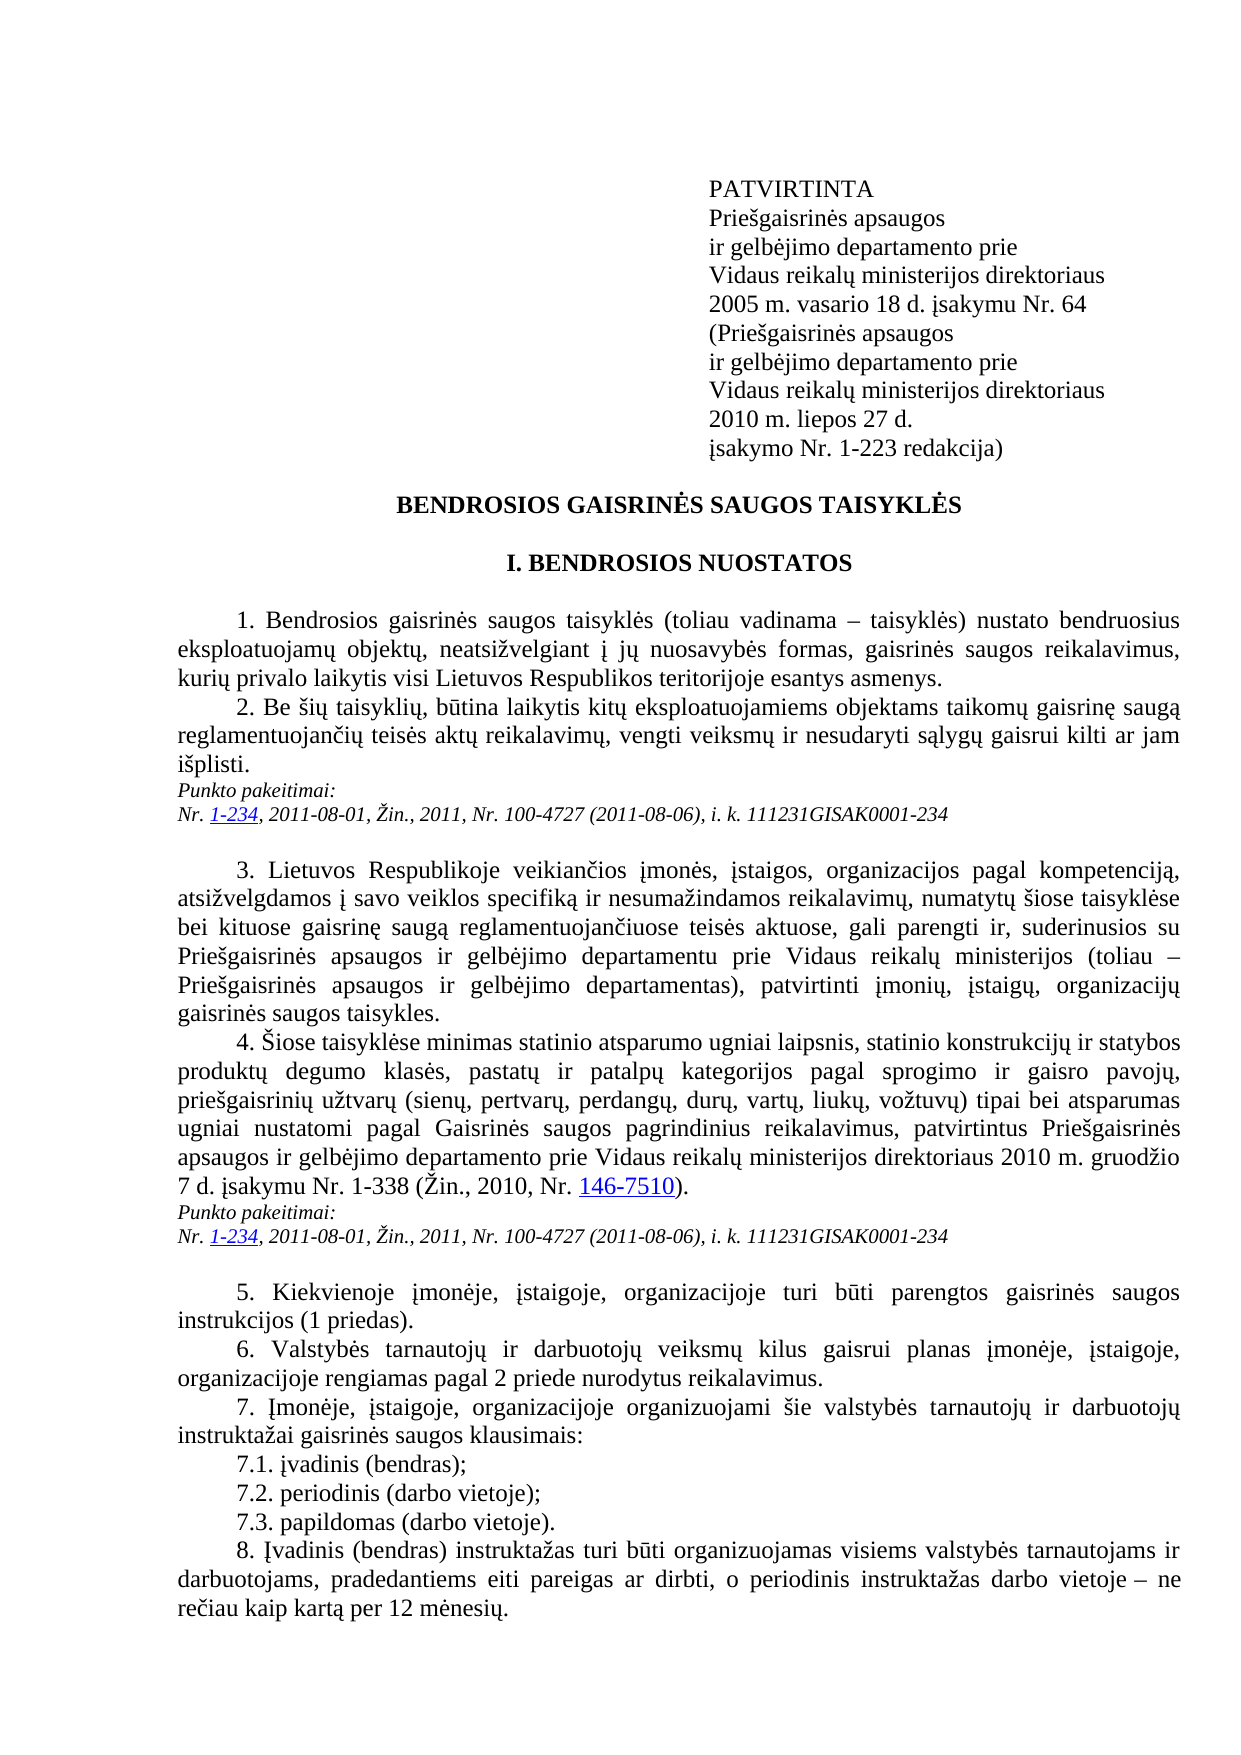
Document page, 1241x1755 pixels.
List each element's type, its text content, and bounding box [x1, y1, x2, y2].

text ir gelbėjimo departamento prie [177, 232, 1181, 260]
text 4. Šiose taisyklėse minimas statinio atsparumo ugniai laipsnis, statinio konstrukcijų ir statybos produktų degumo klasės, pastatų ir patalpų kategorijos pagal sprogimo ir gaisro pavojų, priešgaisrinių užtvarų (sienų, pertvarų, perdangų, durų, vartų, liukų, vožtuvų) tipai bei atsparumas ugniai nustatomi pagal Gaisrinės saugos pagrindinius reikalavimus, patvirtintus Priešgaisrinės apsaugos ir gelbėjimo departamento prie Vidaus reikalų ministerijos direktoriaus 2010 m. gruodžio 7 d. įsakymu Nr. 1-338 (Žin., 2010, Nr. 146-7510). [177, 1027, 1181, 1200]
text PATVIRTINTA [709, 174, 1181, 203]
text Priešgaisrinės apsaugos [177, 203, 1181, 232]
text (Priešgaisrinės apsaugos [177, 318, 1181, 347]
text ir gelbėjimo departamento prie [177, 347, 1181, 375]
text įsakymo Nr. 1-223 redakcija) [177, 433, 1181, 462]
text BENDROSIOS GAISRINĖS SAUGOS TAISYKLĖS [177, 490, 1181, 519]
text Vidaus reikalų ministerijos direktoriaus [177, 375, 1181, 404]
text 2. Be šių taisyklių, būtina laikytis kitų eksploatuojamiems objektams taikomų gaisrinę saugą reglamentuojančių teisės aktų reikalavimų, vengti veiksmų ir nesudaryti sąlygų gaisrui kilti ar jam išplisti. [177, 692, 1181, 778]
text 1. Bendrosios gaisrinės saugos taisyklės (toliau vadinama – taisyklės) nustato bendruosius eksploatuojamų objektų, neatsižvelgiant į jų nuosavybės formas, gaisrinės saugos reikalavimus, kurių privalo laikytis visi Lietuvos Respublikos teritorijoje esantys asmenys. [177, 605, 1181, 692]
text Nr. 1-234, 2011-08-01, Žin., 2011, Nr. 100-4727 (2011-08-06), i. k. 111231GISAK0001-234 [177, 1224, 1181, 1248]
text 8. Įvadinis (bendras) instruktažas turi būti organizuojamas visiems valstybės tarnautojams ir darbuotojams, pradedantiems eiti pareigas ar dirbti, o periodinis instruktažas darbo vietoje – ne rečiau kaip kartą per 12 mėnesių. [177, 1535, 1181, 1622]
text 2010 m. liepos 27 d. [177, 404, 1181, 433]
text 5. Kiekvienoje įmonėje, įstaigoje, organizacijoje turi būti parengtos gaisrinės saugos instrukcijos (1 priedas). [177, 1277, 1181, 1334]
text Nr. 1-234, 2011-08-01, Žin., 2011, Nr. 100-4727 (2011-08-06), i. k. 111231GISAK0001-234 [177, 802, 1181, 826]
text 7.2. periodinis (darbo vietoje); [177, 1478, 1181, 1507]
text 3. Lietuvos Respublikoje veikiančios įmonės, įstaigos, organizacijos pagal kompetenciją, atsižvelgdamos į savo veiklos specifiką ir nesumažindamos reikalavimų, numatytų šiose taisyklėse bei kituose gaisrinę saugą reglamentuojančiuose teisės aktuose, gali parengti ir, suderinusios su Priešgaisrinės apsaugos ir gelbėjimo departamentu prie Vidaus reikalų ministerijos (toliau – Priešgaisrinės apsaugos ir gelbėjimo departamentas), patvirtinti įmonių, įstaigų, organizacijų gaisrinės saugos taisykles. [177, 855, 1181, 1027]
text 6. Valstybės tarnautojų ir darbuotojų veiksmų kilus gaisrui planas įmonėje, įstaigoje, organizacijoje rengiamas pagal 2 priede nurodytus reikalavimus. [177, 1334, 1181, 1392]
text 7.3. papildomas (darbo vietoje). [177, 1507, 1181, 1535]
text 2005 m. vasario 18 d. įsakymu Nr. 64 [177, 289, 1181, 318]
text 7.1. įvadinis (bendras); [177, 1449, 1181, 1478]
text Vidaus reikalų ministerijos direktoriaus [177, 260, 1181, 289]
text I. BENDROSIOS NUOSTATOS [177, 548, 1181, 577]
text Punkto pakeitimai: [177, 1200, 1181, 1224]
text 7. Įmonėje, įstaigoje, organizacijoje organizuojami šie valstybės tarnautojų ir darbuotojų instruktažai gaisrinės saugos klausimais: [177, 1392, 1181, 1449]
text Punkto pakeitimai: [177, 778, 1181, 802]
